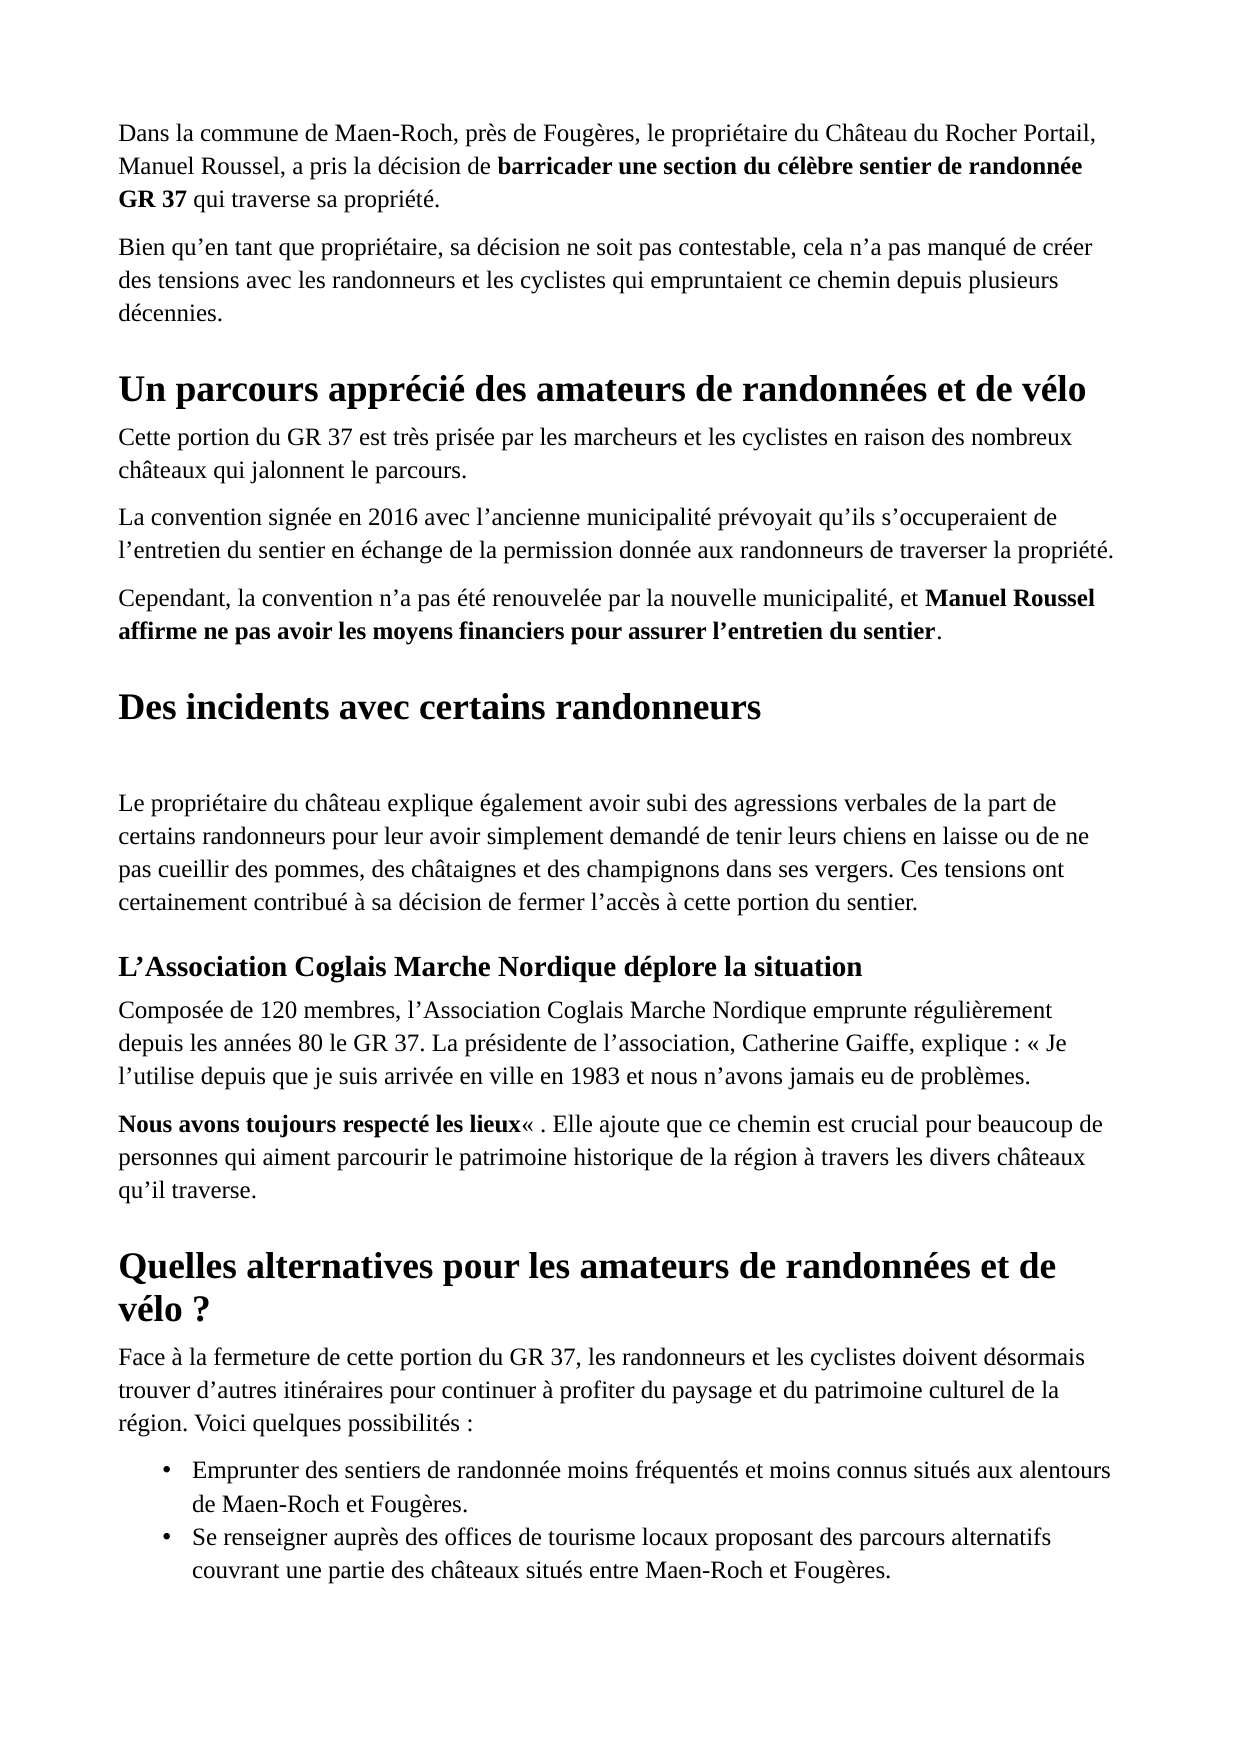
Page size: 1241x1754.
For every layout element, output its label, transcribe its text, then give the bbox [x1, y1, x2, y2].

text Nous avons toujours respecté les lieux« . Elle ajoute que ce chemin est crucial pour beaucoup de personnes qui aiment parcourir le patrimoine historique de la région à travers les divers châteaux qu’il traverse. [118, 1109, 1122, 1203]
text Cependant, la convention n’a pas été renouvelée par la nouvelle municipalité, et Manuel Roussel affirme ne pas avoir les moyens financiers pour assurer l’entretien du sentier. [118, 583, 1122, 645]
text Cette portion du GR 37 est très prisée par les marcheurs et les cyclistes en raison des nombreux châteaux qui jalonnent le parcours. [118, 422, 1122, 484]
list Emprunter des sentiers de randonnée moins fréquentés et moins connus situés aux alentours de Maen-Roch et Fougères. [162, 1456, 1122, 1517]
subtitle Un parcours apprécié des amateurs de randonnées et de vélo [118, 366, 1122, 409]
text Dans la commune de Maen-Roch, près de Fougères, le propriétaire du Château du Rocher Portail, Manuel Roussel, a pris la décision de barricader une section du célèbre sentier de randonnée GR 37 qui traverse sa propriété. [118, 118, 1122, 213]
text Composée de 120 membres, l’Association Coglais Marche Nordique emprunte régulièrement depuis les années 80 le GR 37. La présidente de l’association, Catherine Gaiffe, explique : « Je l’utilise depuis que je suis arrivée en ville en 1983 et nous n’avons jamais eu de problèmes. [118, 995, 1122, 1090]
text Le propriétaire du château explique également avoir subi des agressions verbales de la part de certains randonneurs pour leur avoir simplement demandé de tenir leurs chiens en laisse ou de ne pas cueillir des pommes, des châtaignes et des champignons dans ses vergers. Ces tensions ont certainement contribué à sa décision de fermer l’accès à cette portion du sentier. [118, 788, 1122, 916]
subtitle L’Association Coglais Marche Nordique déplore la situation [118, 949, 1122, 983]
list Se renseigner auprès des offices de tourisme locaux proposant des parcours alternatifs couvrant une partie des châteaux situés entre Maen-Roch et Fougères. [162, 1522, 1122, 1583]
subtitle Des incidents avec certains randonneurs [118, 684, 1122, 728]
text Face à la fermeture de cette portion du GR 37, les randonneurs et les cyclistes doivent désormais trouver d’autres itinéraires pour continuer à profiter du paysage et du patrimoine culturel de la région. Voici quelques possibilités : [118, 1342, 1122, 1437]
text La convention signée en 2016 avec l’ancienne municipalité prévoyait qu’ils s’occuperaient de l’entretien du sentier en échange de la permission donnée aux randonneurs de traverser la propriété. [118, 502, 1122, 564]
text Bien qu’en tant que propriétaire, sa décision ne soit pas contestable, cela n’a pas manqué de créer des tensions avec les randonneurs et les cyclistes qui empruntaient ce chemin depuis plusieurs décennies. [118, 232, 1122, 327]
subtitle Quelles alternatives pour les amateurs de randonnées et de vélo ? [118, 1243, 1122, 1329]
